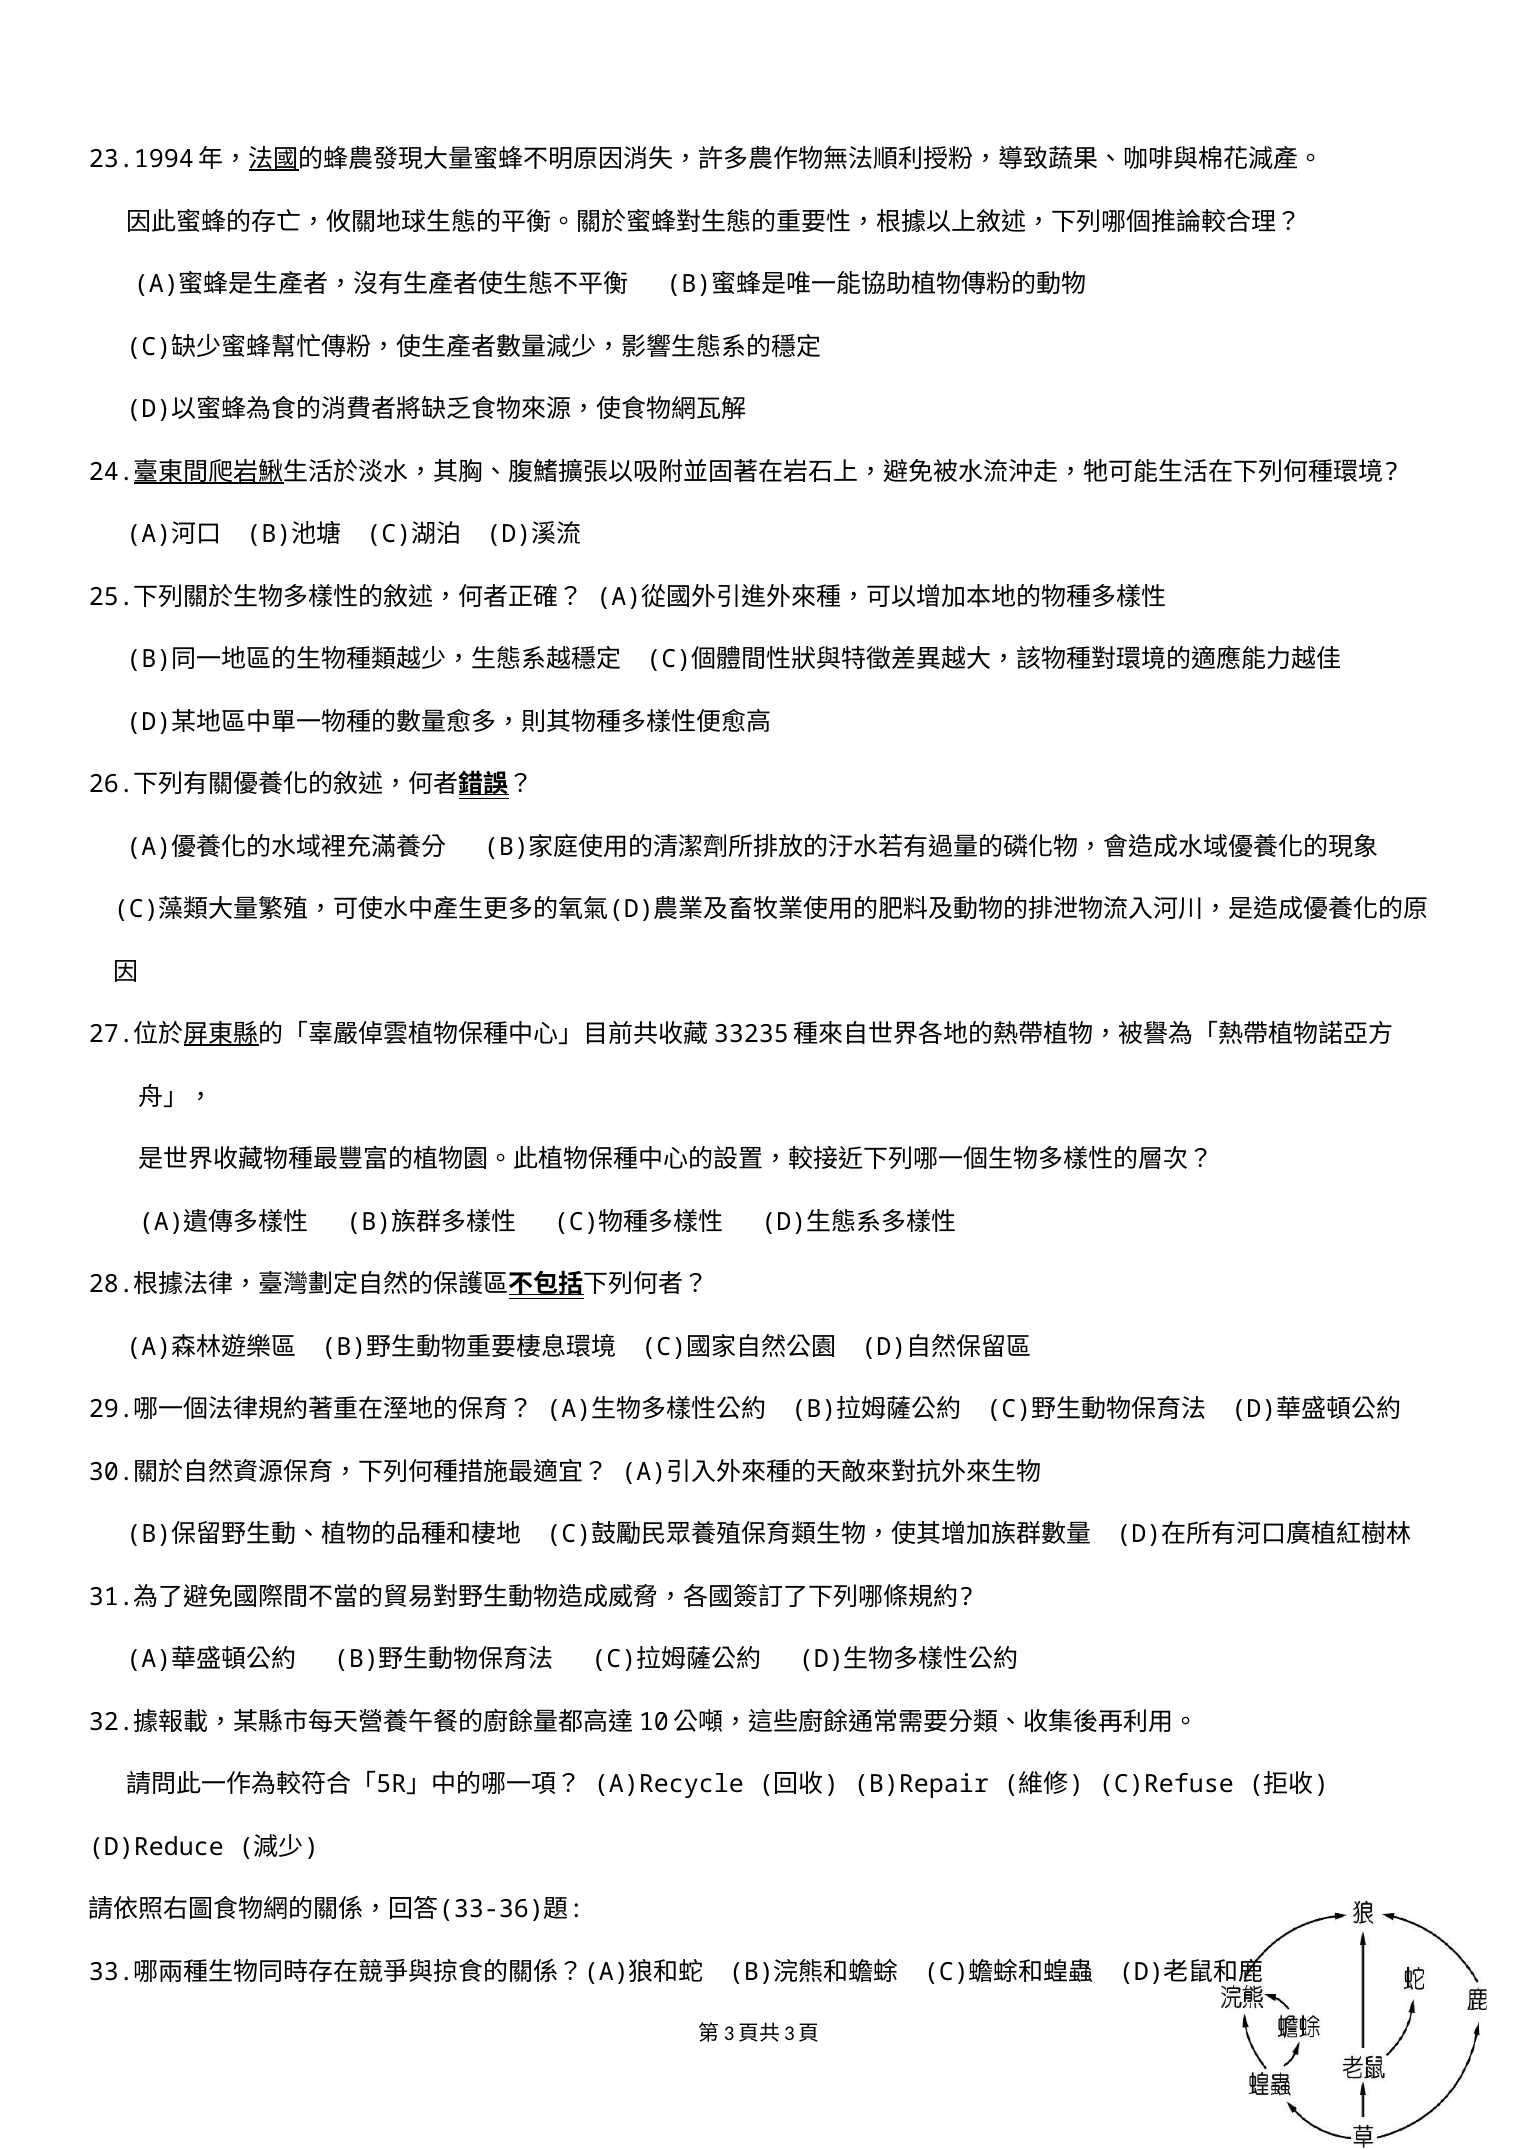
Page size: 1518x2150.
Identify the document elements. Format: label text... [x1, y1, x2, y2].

text 32.據報載，某縣市每天營養午餐的廚餘量都高達10公噸，這些廚餘通常需要分類、收集後再利用。 [89, 1677, 1429, 1740]
text 28.根據法律，臺灣劃定自然的保護區不包括下列何者？ [89, 1240, 1429, 1302]
text (A)華盛頓公約 (B)野生動物保育法 (C)拉姆薩公約 (D)生物多樣性公約 [89, 1615, 1429, 1677]
text 26.下列有關優養化的敘述，何者錯誤？ [89, 740, 1429, 802]
text (A)河口 (B)池塘 (C)湖泊 (D)溪流 [89, 490, 1429, 552]
text (A)優養化的水域裡充滿養分 (B)家庭使用的清潔劑所排放的汙水若有過量的磷化物，會造成水域優養化的現象 [114, 802, 1429, 865]
text (A)蜜蜂是生產者，沒有生產者使生態不平衡 (B)蜜蜂是唯一能協助植物傳粉的動物 [89, 240, 1429, 302]
text (A)遺傳多樣性 (B)族群多樣性 (C)物種多樣性 (D)生態系多樣性 [139, 1177, 1429, 1240]
text 25.下列關於生物多樣性的敘述，何者正確？ (A)從國外引進外來種，可以增加本地的物種多樣性 [89, 552, 1429, 615]
text 因此蜜蜂的存亡，攸關地球生態的平衡。關於蜜蜂對生態的重要性，根據以上敘述，下列哪個推論較合理？ [126, 177, 1429, 240]
text (D)某地區中單一物種的數量愈多，則其物種多樣性便愈高 [89, 677, 1429, 740]
text 33.哪兩種生物同時存在競爭與掠食的關係？(A)狼和蛇 (B)浣熊和蟾蜍 (C)蟾蜍和蝗蟲 (D)老鼠和鹿 [89, 1927, 1221, 1990]
text (D)以蜜蜂為食的消費者將缺乏食物來源，使食物網瓦解 [89, 365, 1429, 427]
text 23.1994年，法國的蜂農發現大量蜜蜂不明原因消失，許多農作物無法順利授粉，導致蔬果、咖啡與棉花減產。 [89, 115, 1429, 177]
text (B)保留野生動、植物的品種和棲地 (C)鼓勵民眾養殖保育類生物，使其增加族群數量 (D)在所有河口廣植紅樹林 [89, 1490, 1429, 1552]
text (A)森林遊樂區 (B)野生動物重要棲息環境 (C)國家自然公園 (D)自然保留區 [89, 1302, 1429, 1365]
text 24.臺東間爬岩鰍生活於淡水，其胸、腹鰭擴張以吸附並固著在岩石上，避免被水流沖走，牠可能生活在下列何種環境? [89, 427, 1429, 490]
text 30.關於自然資源保育，下列何種措施最適宜？ (A)引入外來種的天敵來對抗外來生物 [89, 1427, 1429, 1490]
text 31.為了避免國際間不當的貿易對野生動物造成威脅，各國簽訂了下列哪條規約? [89, 1552, 1429, 1615]
text 29.哪一個法律規約著重在溼地的保育？ (A)生物多樣性公約 (B)拉姆薩公約 (C)野生動物保育法 (D)華盛頓公約 [89, 1365, 1429, 1427]
text 是世界收藏物種最豐富的植物園。此植物保種中心的設置，較接近下列哪一個生物多樣性的層次？ [89, 1115, 1429, 1177]
text (C)缺少蜜蜂幫忙傳粉，使生產者數量減少，影響生態系的穩定 [89, 302, 1429, 365]
text 請問此一作為較符合「5R」中的哪一項？ (A)Recycle (回收) (B)Repair (維修) (C)Refuse (拒收) (D)Reduce (減少) [89, 1740, 1429, 1865]
text (C)藻類大量繁殖，可使水中產生更多的氧氣(D)農業及畜牧業使用的肥料及動物的排泄物流入河川，是造成優養化的原因 [114, 865, 1429, 990]
text 27.位於屏東縣的「辜嚴倬雲植物保種中心」目前共收藏33235種來自世界各地的熱帶植物，被譽為「熱帶植物諾亞方舟」， [89, 990, 1429, 1115]
text (B)同一地區的生物種類越少，生態系越穩定 (C)個體間性狀與特徵差異越大，該物種對環境的適應能力越佳 [89, 615, 1429, 677]
text 請依照右圖食物網的關係，回答(33-36)題: [89, 1865, 1429, 1927]
